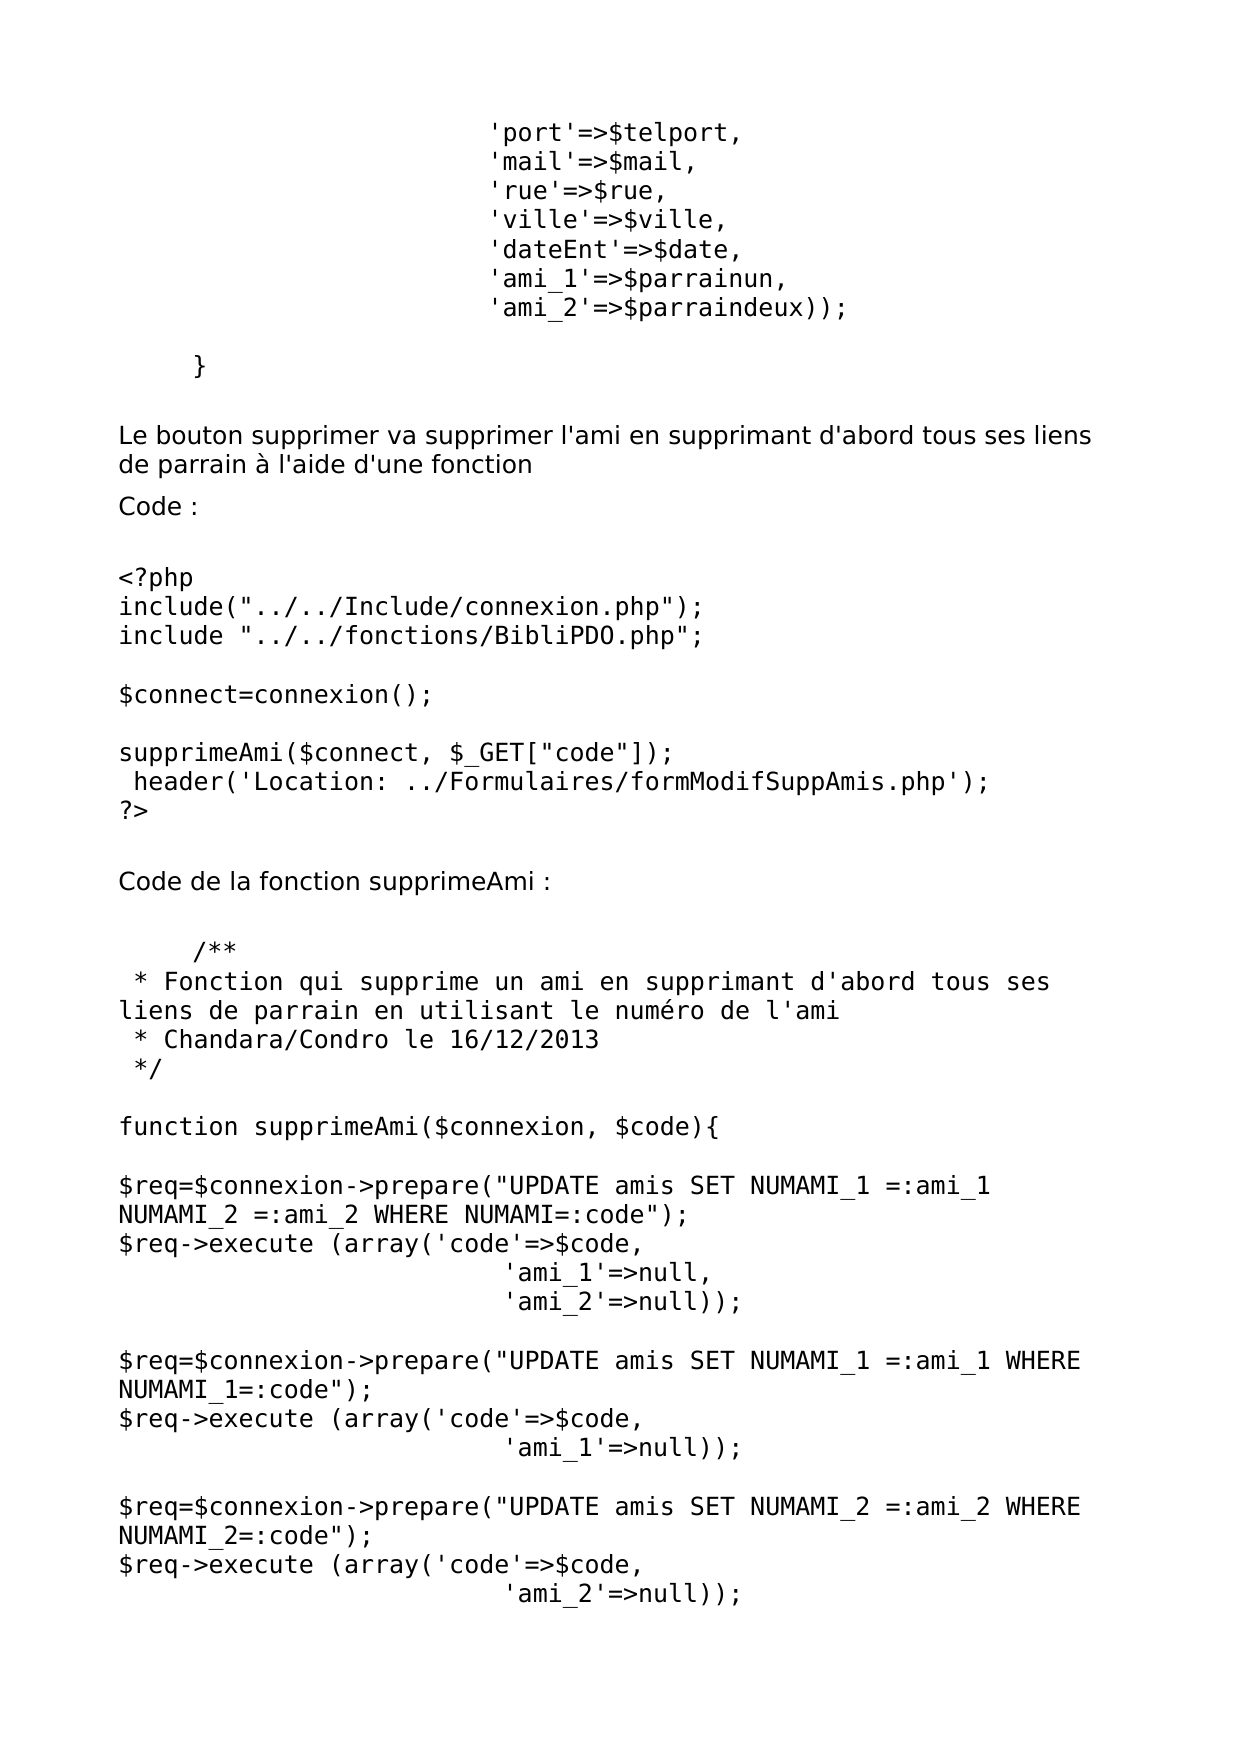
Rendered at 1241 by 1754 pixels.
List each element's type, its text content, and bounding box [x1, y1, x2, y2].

text /** * Fonction qui supprime un ami en supprimant d'abord tous ses liens de parrain en utilisant le numéro de l'ami * Chandara/Condro le 16/12/2013 */ function supprimeAmi($connexion, $code){ $req=$connexion->prepare("UPDATE amis SET NUMAMI_1 =:ami_1 NUMAMI_2 =:ami_2 WHERE NUMAMI=:code"); $req->execute (array('code'=>$code, 'ami_1'=>null, 'ami_2'=>null)); $req=$connexion->prepare("UPDATE amis SET NUMAMI_1 =:ami_1 WHERE NUMAMI_1=:code"); $req->execute (array('code'=>$code, 'ami_1'=>null)); $req=$connexion->prepare("UPDATE amis SET NUMAMI_2 =:ami_2 WHERE NUMAMI_2=:code"); $req->execute (array('code'=>$code, 'ami_2'=>null)); [118, 908, 1122, 1608]
text Le bouton supprimer va supprimer l'ami en supprimant d'abord tous ses liens de parrain à l'aide d'une fonction [118, 422, 1122, 480]
text <?php include("../../Include/connexion.php"); include "../../fonctions/BibliPDO.php"; $connect=connexion(); supprimeAmi($connect, $_GET["code"]); header('Location: ../Formulaires/formModifSuppAmis.php'); ?> [118, 534, 1122, 855]
text Code de la fonction supprimeAmi : [118, 867, 1122, 896]
text 'port'=>$telport, 'mail'=>$mail, 'rue'=>$rue, 'ville'=>$ville, 'dateEnt'=>$date, 'ami_1'=>$parrainun, 'ami_2'=>$parraindeux)); } [118, 118, 1122, 410]
text Code : [118, 492, 1122, 522]
